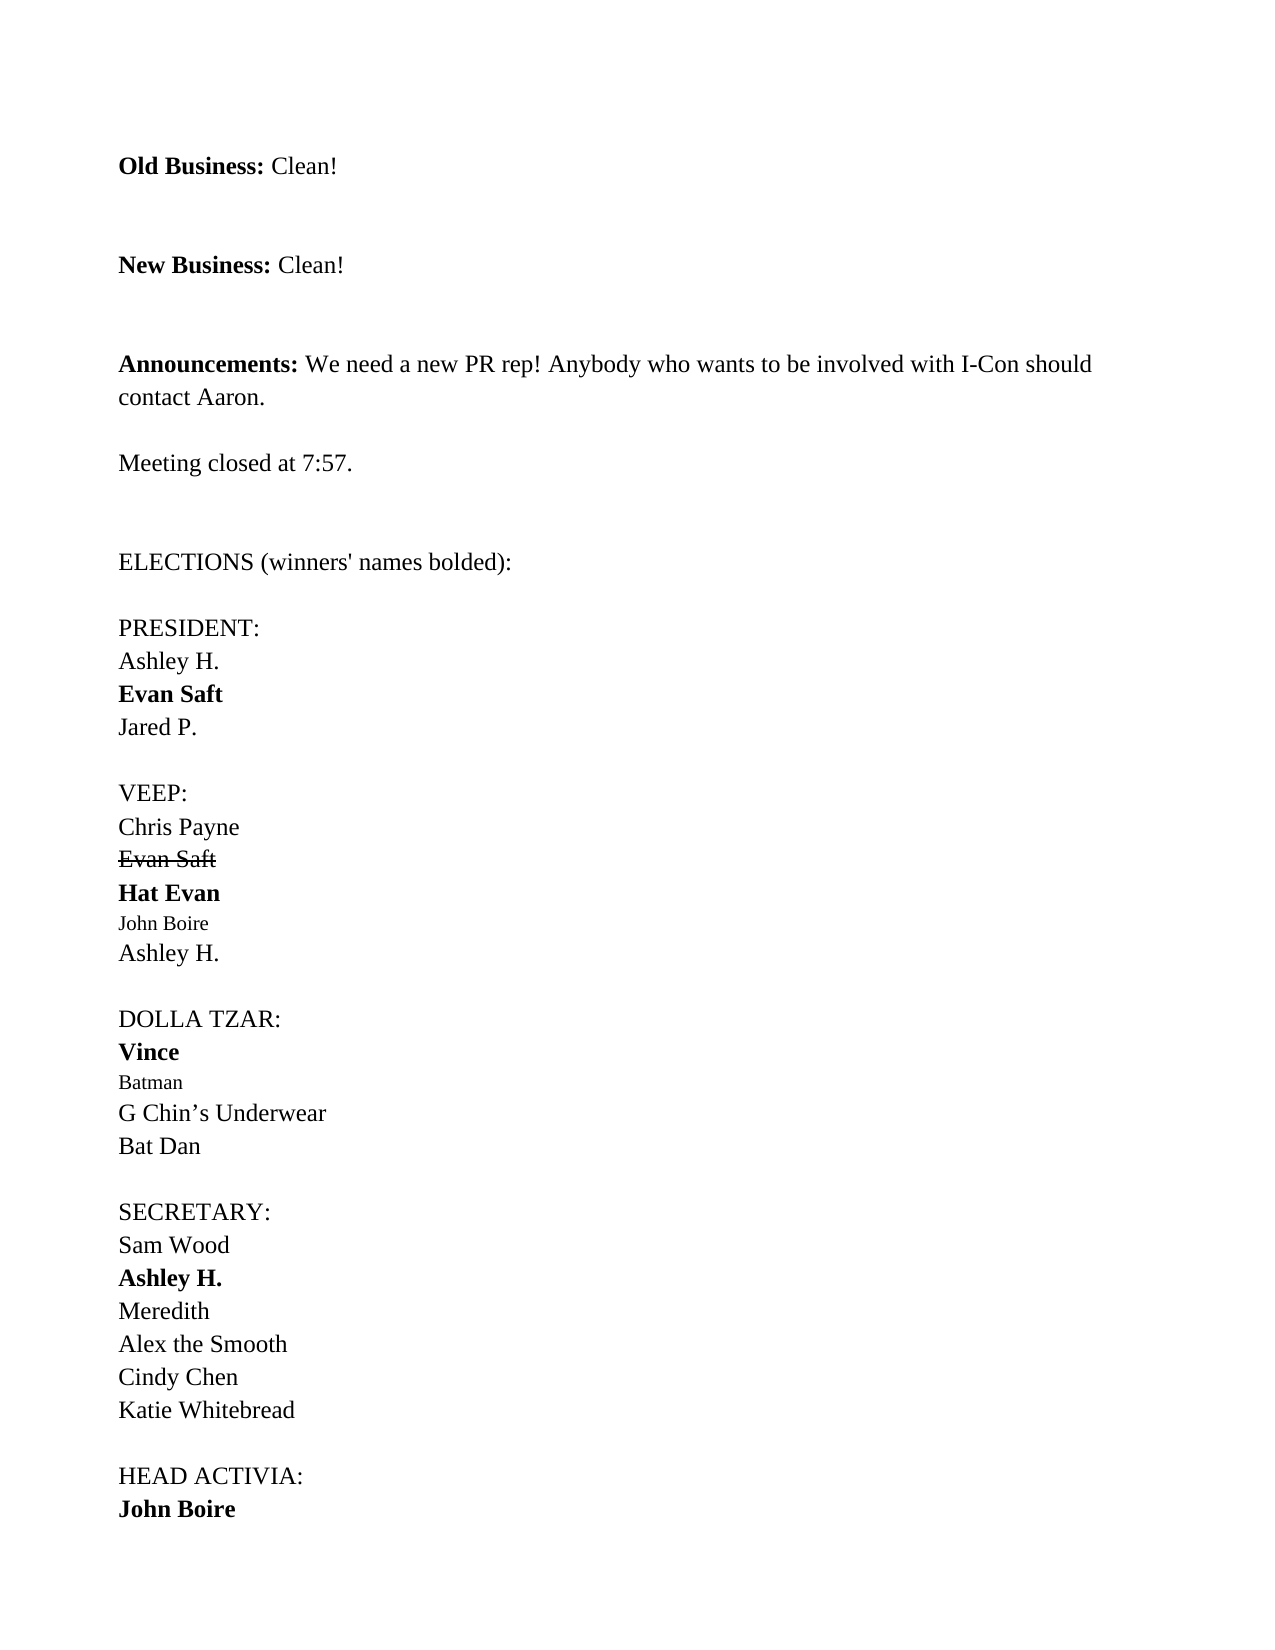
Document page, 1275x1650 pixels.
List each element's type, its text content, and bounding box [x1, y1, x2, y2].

text PRESIDENT: [118, 613, 1157, 642]
text Jared P. [118, 712, 1157, 741]
text ELECTIONS (winners' names bolded): [118, 547, 1157, 576]
text New Business: Clean! [118, 250, 1157, 279]
text G Chin’s Underwear [118, 1098, 1157, 1127]
text John Boire [118, 911, 1157, 935]
text DOLLA TZAR: [118, 1004, 1157, 1033]
text Meredith [118, 1296, 1157, 1325]
text Chris Payne [118, 812, 1157, 840]
text Evan Saft [118, 844, 1157, 873]
text Batman [118, 1070, 1157, 1094]
text Ashley H. [118, 646, 1157, 675]
text Hat Evan [118, 878, 1157, 906]
text Old Business: Clean! [118, 151, 1157, 180]
text Meeting closed at 7:57. [118, 448, 1157, 477]
text Evan Saft [118, 679, 1157, 708]
text VEEP: [118, 778, 1157, 807]
text Alex the Smooth [118, 1329, 1157, 1358]
text Ashley H. [118, 938, 1157, 967]
text Sam Wood [118, 1230, 1157, 1259]
text Ashley H. [118, 1263, 1157, 1292]
text Announcements: We need a new PR rep! Anybody who wants to be involved with I-Con should contact Aaron. [118, 349, 1157, 411]
text Katie Whitebread [118, 1395, 1157, 1424]
text Bat Dan [118, 1131, 1157, 1160]
text SECRETARY: [118, 1197, 1157, 1226]
text HEAD ACTIVIA: [118, 1461, 1157, 1490]
text John Boire [118, 1494, 1157, 1523]
text Vince [118, 1037, 1157, 1066]
text Cindy Chen [118, 1362, 1157, 1391]
